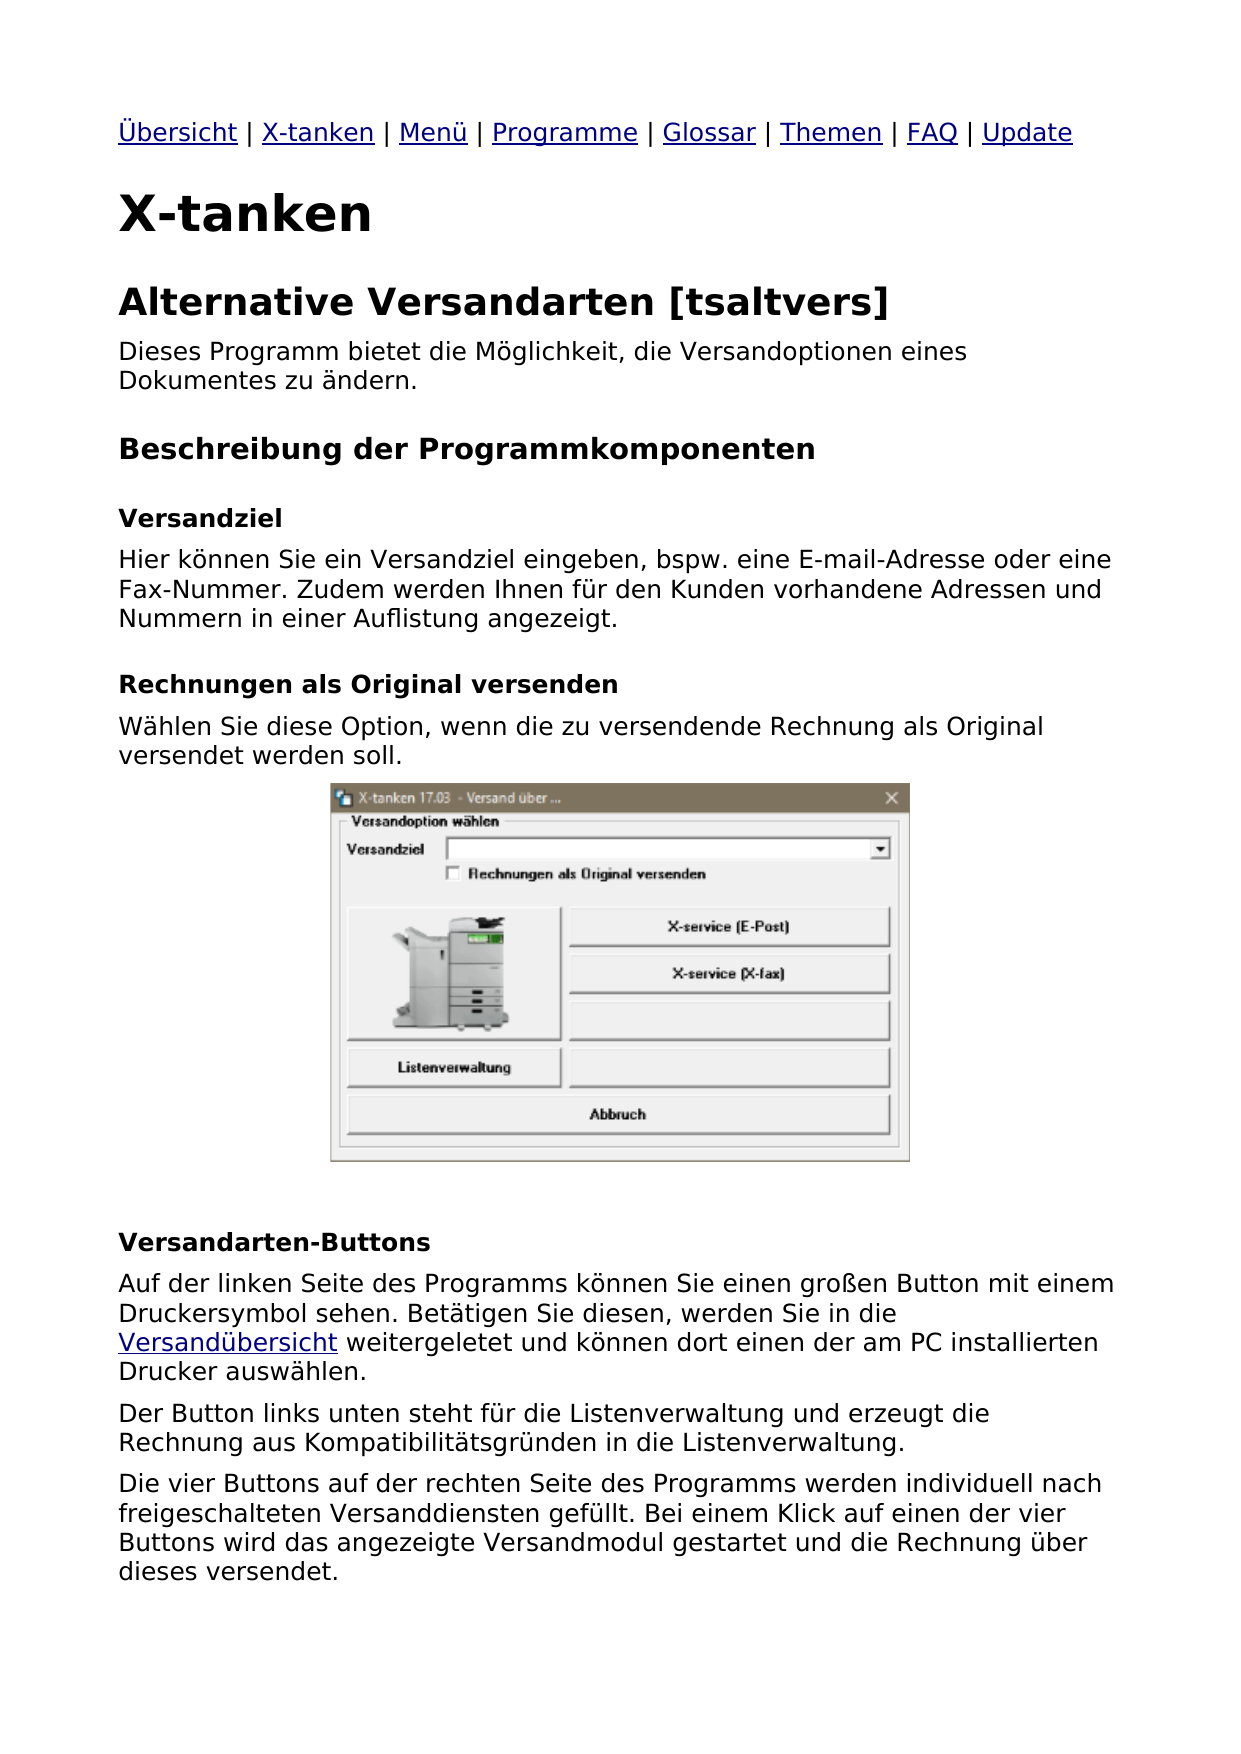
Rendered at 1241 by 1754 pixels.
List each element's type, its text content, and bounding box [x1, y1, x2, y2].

text Dieses Programm bietet die Möglichkeit, die Versandoptionen eines Dokumentes zu ändern. [118, 337, 1122, 395]
subtitle Beschreibung der Programmkomponenten [118, 432, 1122, 466]
text Auf der linken Seite des Programms können Sie einen großen Button mit einem Druckersymbol sehen. Betätigen Sie diesen, werden Sie in die Versandübersicht weitergeletet und können dort einen der am PC installierten Drucker auswählen. [118, 1269, 1122, 1386]
subtitle Rechnungen als Original versenden [118, 671, 1122, 700]
subtitle Alternative Versandarten [tsaltvers] [118, 281, 1122, 324]
subtitle X-tanken [118, 185, 1122, 243]
text Wählen Sie diese Option, wenn die zu versendende Rechnung als Original versendet werden soll. [118, 712, 1122, 771]
text Hier können Sie ein Versandziel eingeben, bspw. eine E-mail-Adresse oder eine Fax-Nummer. Zudem werden Ihnen für den Kunden vorhandene Adressen und Nummern in einer Auflistung angezeigt. [118, 546, 1122, 633]
picture [330, 783, 910, 1162]
subtitle Versandziel [118, 504, 1122, 533]
text Der Button links unten steht für die Listenverwaltung und erzeugt die Rechnung aus Kompatibilitätsgründen in die Listenverwaltung. [118, 1399, 1122, 1457]
text Übersicht | X-tanken | Menü | Programme | Glossar | Themen | FAQ | Update [118, 118, 1122, 147]
text Die vier Buttons auf der rechten Seite des Programms werden individuell nach freigeschalteten Versanddiensten gefüllt. Bei einem Klick auf einen der vier Buttons wird das angezeigte Versandmodul gestartet und die Rechnung über dieses versendet. [118, 1469, 1122, 1586]
subtitle Versandarten-Buttons [118, 1228, 1122, 1257]
